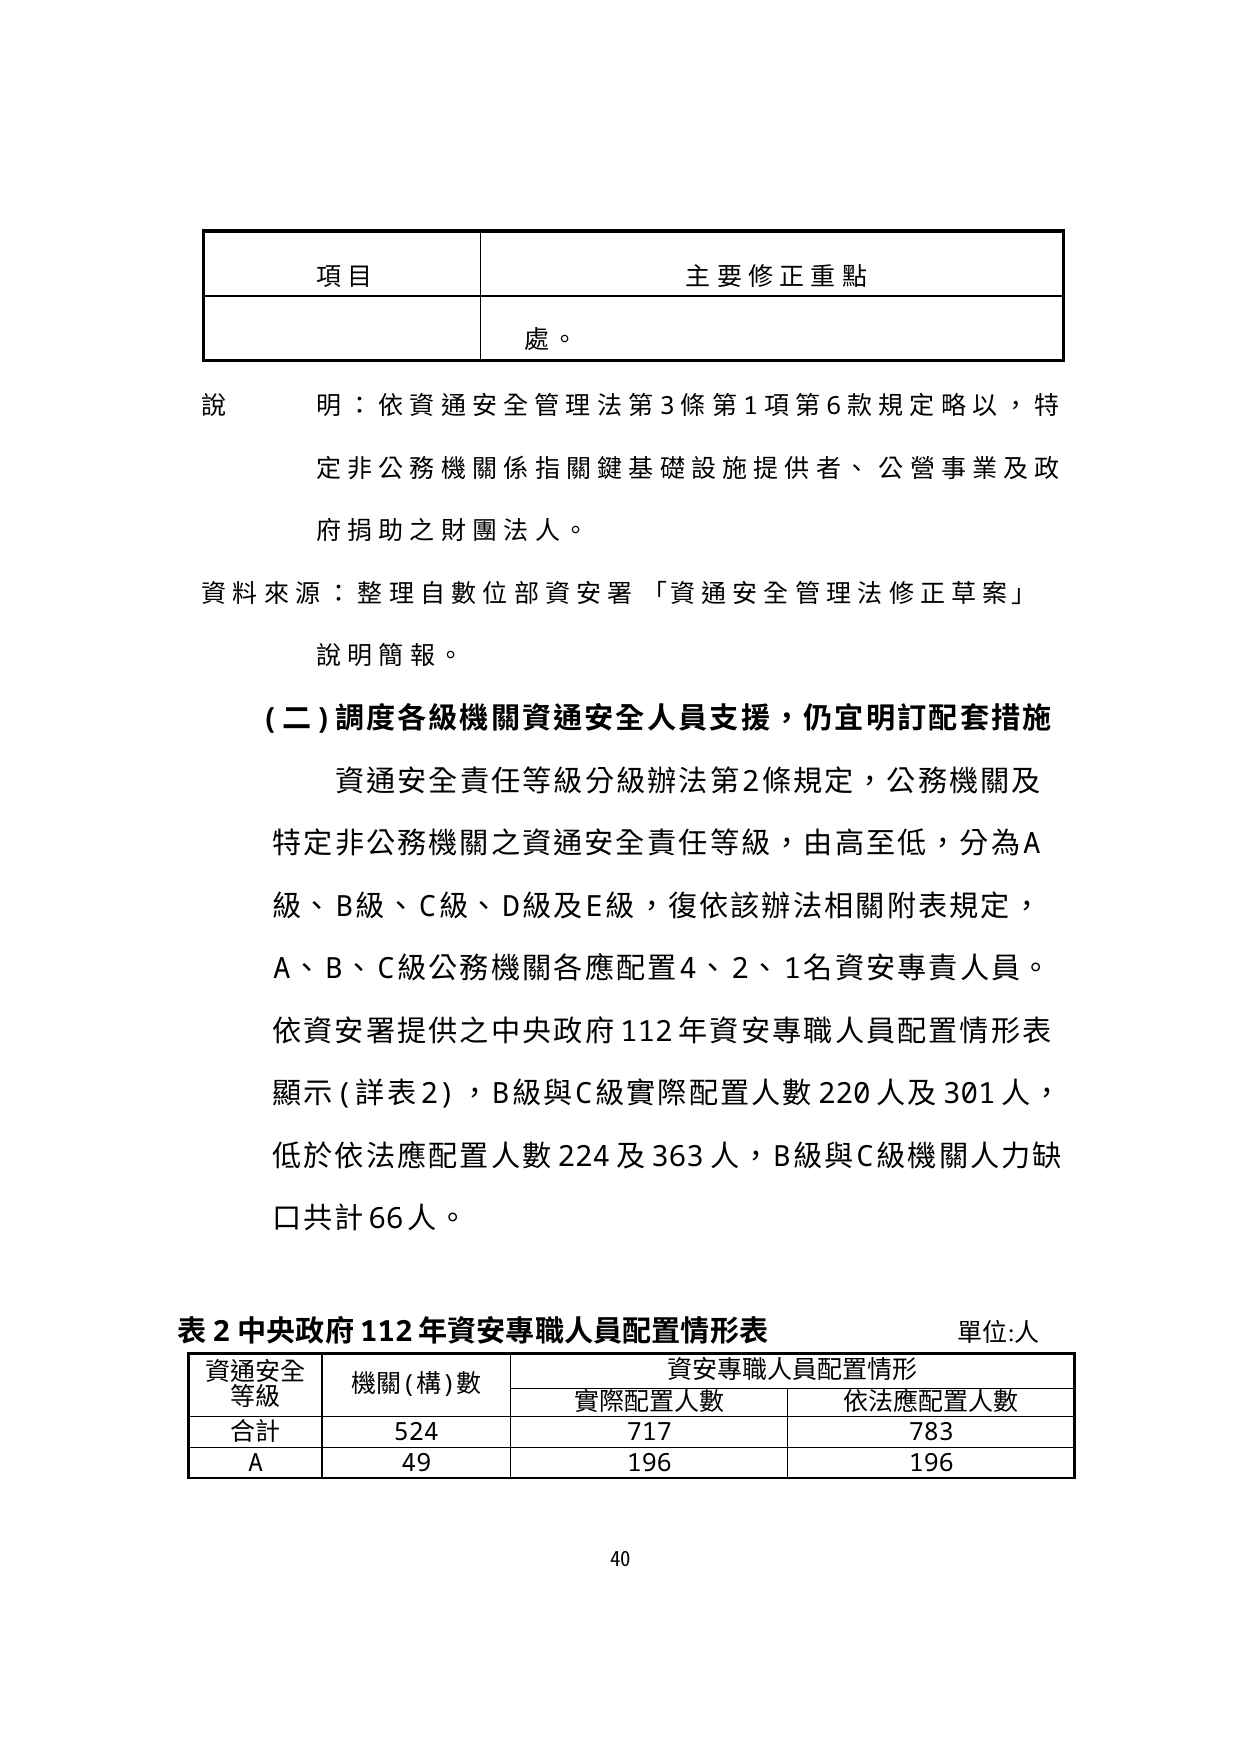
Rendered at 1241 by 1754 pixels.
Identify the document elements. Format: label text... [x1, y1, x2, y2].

table_cell 717 [511, 1417, 787, 1447]
table_cell 49 [323, 1448, 510, 1477]
table_cell 524 [323, 1417, 510, 1447]
table_cell 783 [788, 1417, 1073, 1447]
table_header 資安專職人員配置情形 [511, 1355, 1073, 1388]
table_cell 處。 [481, 297, 1062, 359]
text (二)調度各級機關資通安全人員支援，仍宜明訂配套措施 [236, 674, 1063, 737]
text 資料來源：整理自數位部資安署「資通安全管理法修正草案」說明簡報。 [192, 549, 1063, 674]
table_cell [205, 297, 480, 359]
table_cell 196 [511, 1448, 787, 1477]
table_cell 依法應配置人數 [788, 1389, 1073, 1416]
table_header 機關(構)數 [323, 1355, 510, 1416]
text 表2 中央政府112年資安專職人員配置情形表 單位:人 [177, 1299, 1063, 1352]
table_cell 196 [788, 1448, 1073, 1477]
table_cell 合計 [190, 1417, 321, 1447]
text 說 明：依資通安全管理法第3條第1項第6款規定略以，特定非公務機關係指關鍵基礎設施提供者、公營事業及政府捐助之財團法人。 [192, 362, 1063, 549]
text 資通安全責任等級分級辦法第2條規定，公務機關及特定非公務機關之資通安全責任等級，由高至低，分為A級、B級、C級、D級及E級，復依該辦法相關附表規定，A、B、C級公務機關各應配置4、2、1名資安專責人員。依資安署提供之中央政府112年資安專職人員配置情形表顯示(詳表2)，B級與C級實際配置人數220人及301人，低於依法應配置人數224及363人，B級與C級機關人力缺口共計66人。 [266, 737, 1063, 1299]
table_cell 實際配置人數 [511, 1389, 787, 1416]
table_header 主要修正重點 [481, 233, 1062, 295]
table_header 項目 [205, 233, 480, 295]
table_cell A [190, 1448, 321, 1477]
table_header 資通安全等級 [190, 1355, 321, 1416]
